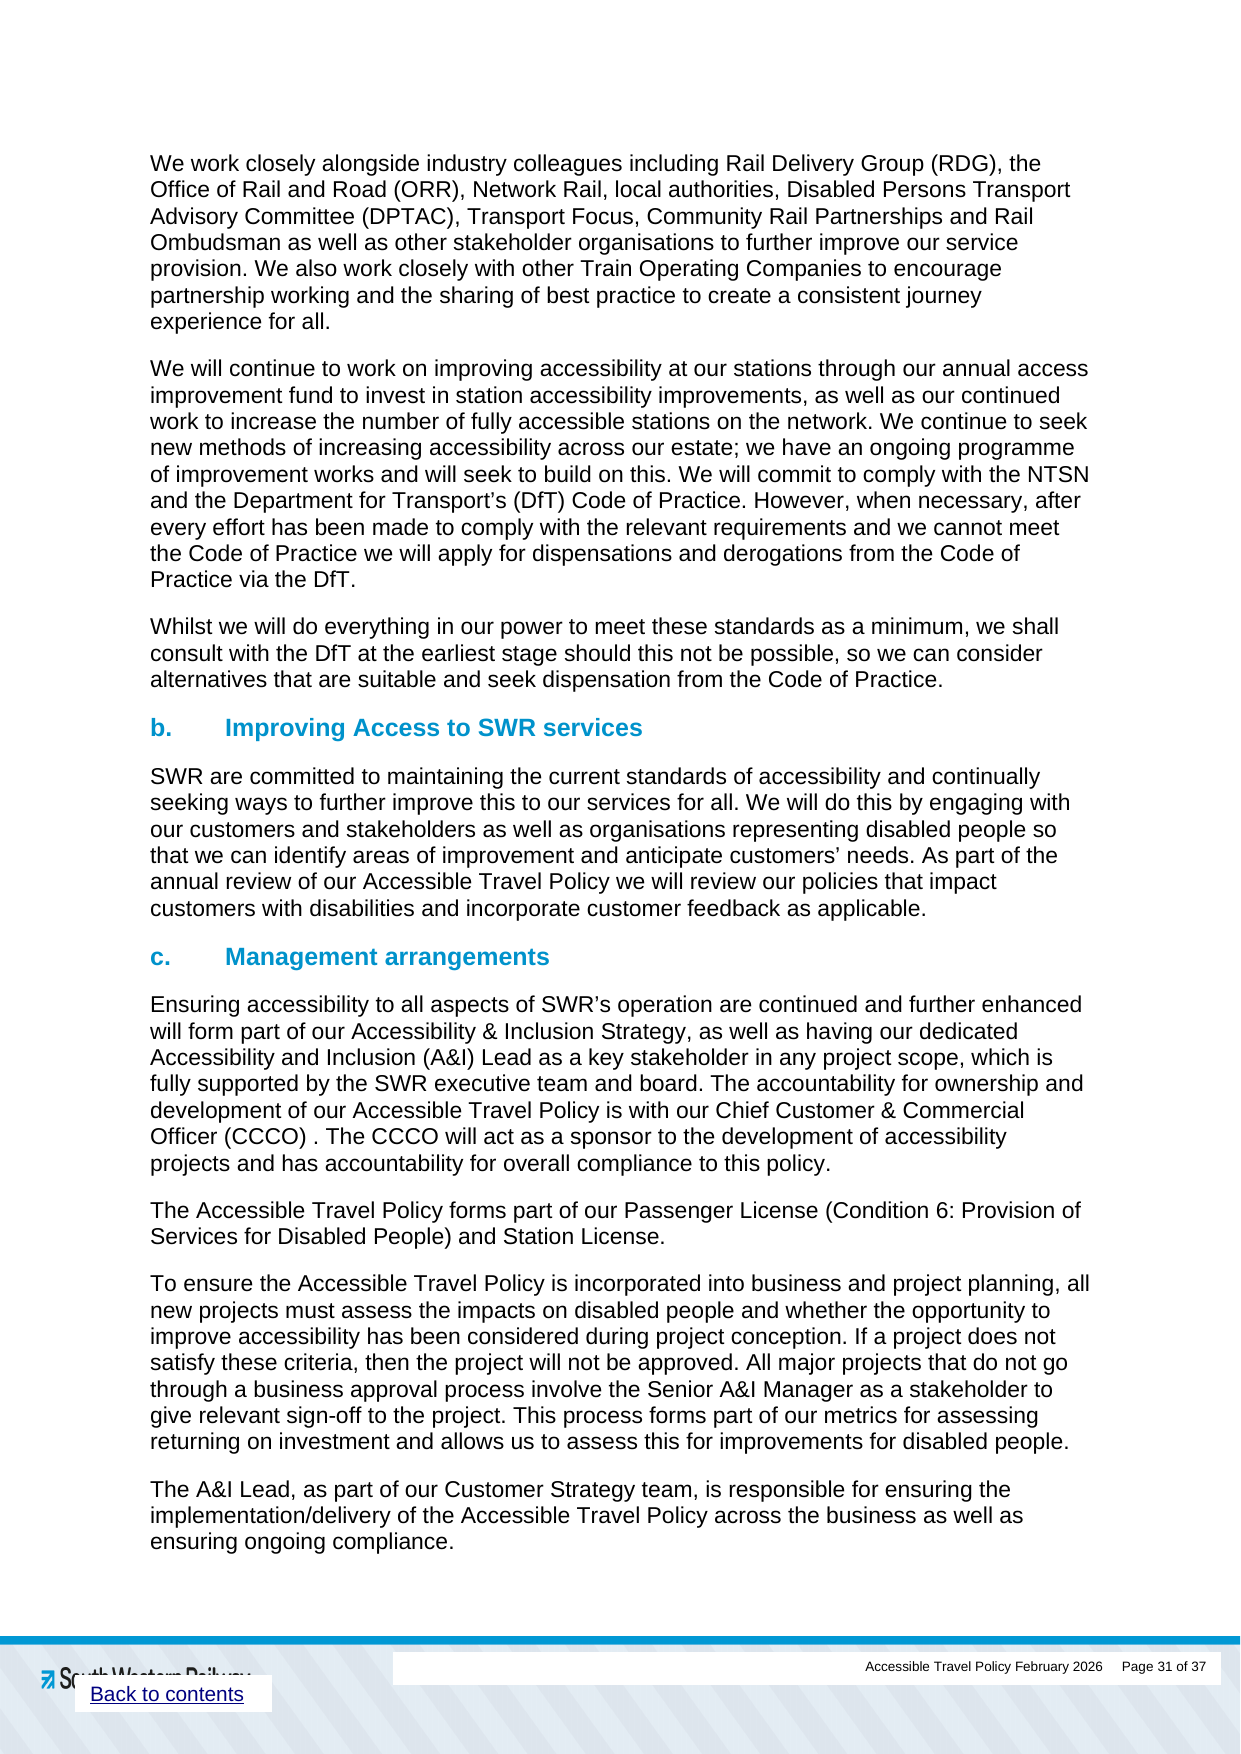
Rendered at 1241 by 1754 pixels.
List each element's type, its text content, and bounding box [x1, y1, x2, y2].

text The Accessible Travel Policy forms part of our Passenger License (Condition 6: Provision of Services for Disabled People) and Station License. [150, 1197, 1090, 1249]
text SWR are committed to maintaining the current standards of accessibility and continually seeking ways to further improve this to our services for all. We will do this by engaging with our customers and stakeholders as well as organisations representing disabled people so that we can identify areas of improvement and anticipate customers’ needs. As part of the annual review of our Accessible Travel Policy we will review our policies that impact customers with disabilities and incorporate customer feedback as applicable. [150, 763, 1090, 921]
text We will continue to work on improving accessibility at our stations through our annual access improvement fund to invest in station accessibility improvements, as well as our continued work to increase the number of fully accessible stations on the network. We continue to seek new methods of increasing accessibility across our estate; we have an ongoing programme of improvement works and will seek to build on this. We will commit to comply with the NTSN and the Department for Transport’s (DfT) Code of Practice. However, when necessary, after every effort has been made to comply with the relevant requirements and we cannot meet the Code of Practice we will apply for dispensations and derogations from the Code of Practice via the DfT. [150, 355, 1090, 592]
text To ensure the Accessible Travel Policy is incorporated into business and project planning, all new projects must assess the impacts on disabled people and whether the opportunity to improve accessibility has been considered during project conception. If a project does not satisfy these criteria, then the project will not be approved. All major projects that do not go through a business approval process involve the Senior A&I Manager as a stakeholder to give relevant sign-off to the project. This process forms part of our metrics for assessing returning on investment and allows us to assess this for improvements for disabled people. [150, 1270, 1090, 1455]
text Ensuring accessibility to all aspects of SWR’s operation are continued and further enhanced will form part of our Accessibility & Inclusion Strategy, as well as having our dedicated Accessibility and Inclusion (A&I) Lead as a key stakeholder in any project scope, which is fully supported by the SWR executive team and board. The accountability for ownership and development of our Accessible Travel Policy is with our Chief Customer & Commercial Officer (CCCO) . The CCCO will act as a sponsor to the development of accessibility projects and has accountability for overall compliance to this policy. [150, 991, 1090, 1176]
subtitle Improving Access to SWR services [150, 713, 1090, 742]
text Whilst we will do everything in our power to meet these standards as a minimum, we shall consult with the DfT at the earliest stage should this not be possible, so we can consider alternatives that are suitable and seek dispensation from the Code of Practice. [150, 613, 1090, 692]
text The A&I Lead, as part of our Customer Strategy team, is responsible for ensuring the implementation/delivery of the Accessible Travel Policy across the business as well as ensuring ongoing compliance. [150, 1476, 1090, 1554]
text We work closely alongside industry colleagues including Rail Delivery Group (RDG), the Office of Rail and Road (ORR), Network Rail, local authorities, Disabled Persons Transport Advisory Committee (DPTAC), Transport Focus, Community Rail Partnerships and Rail Ombudsman as well as other stakeholder organisations to further improve our service provision. We also work closely with other Train Operating Companies to encourage partnership working and the sharing of best practice to create a consistent journey experience for all. [150, 150, 1090, 334]
subtitle Management arrangements [150, 942, 1090, 971]
